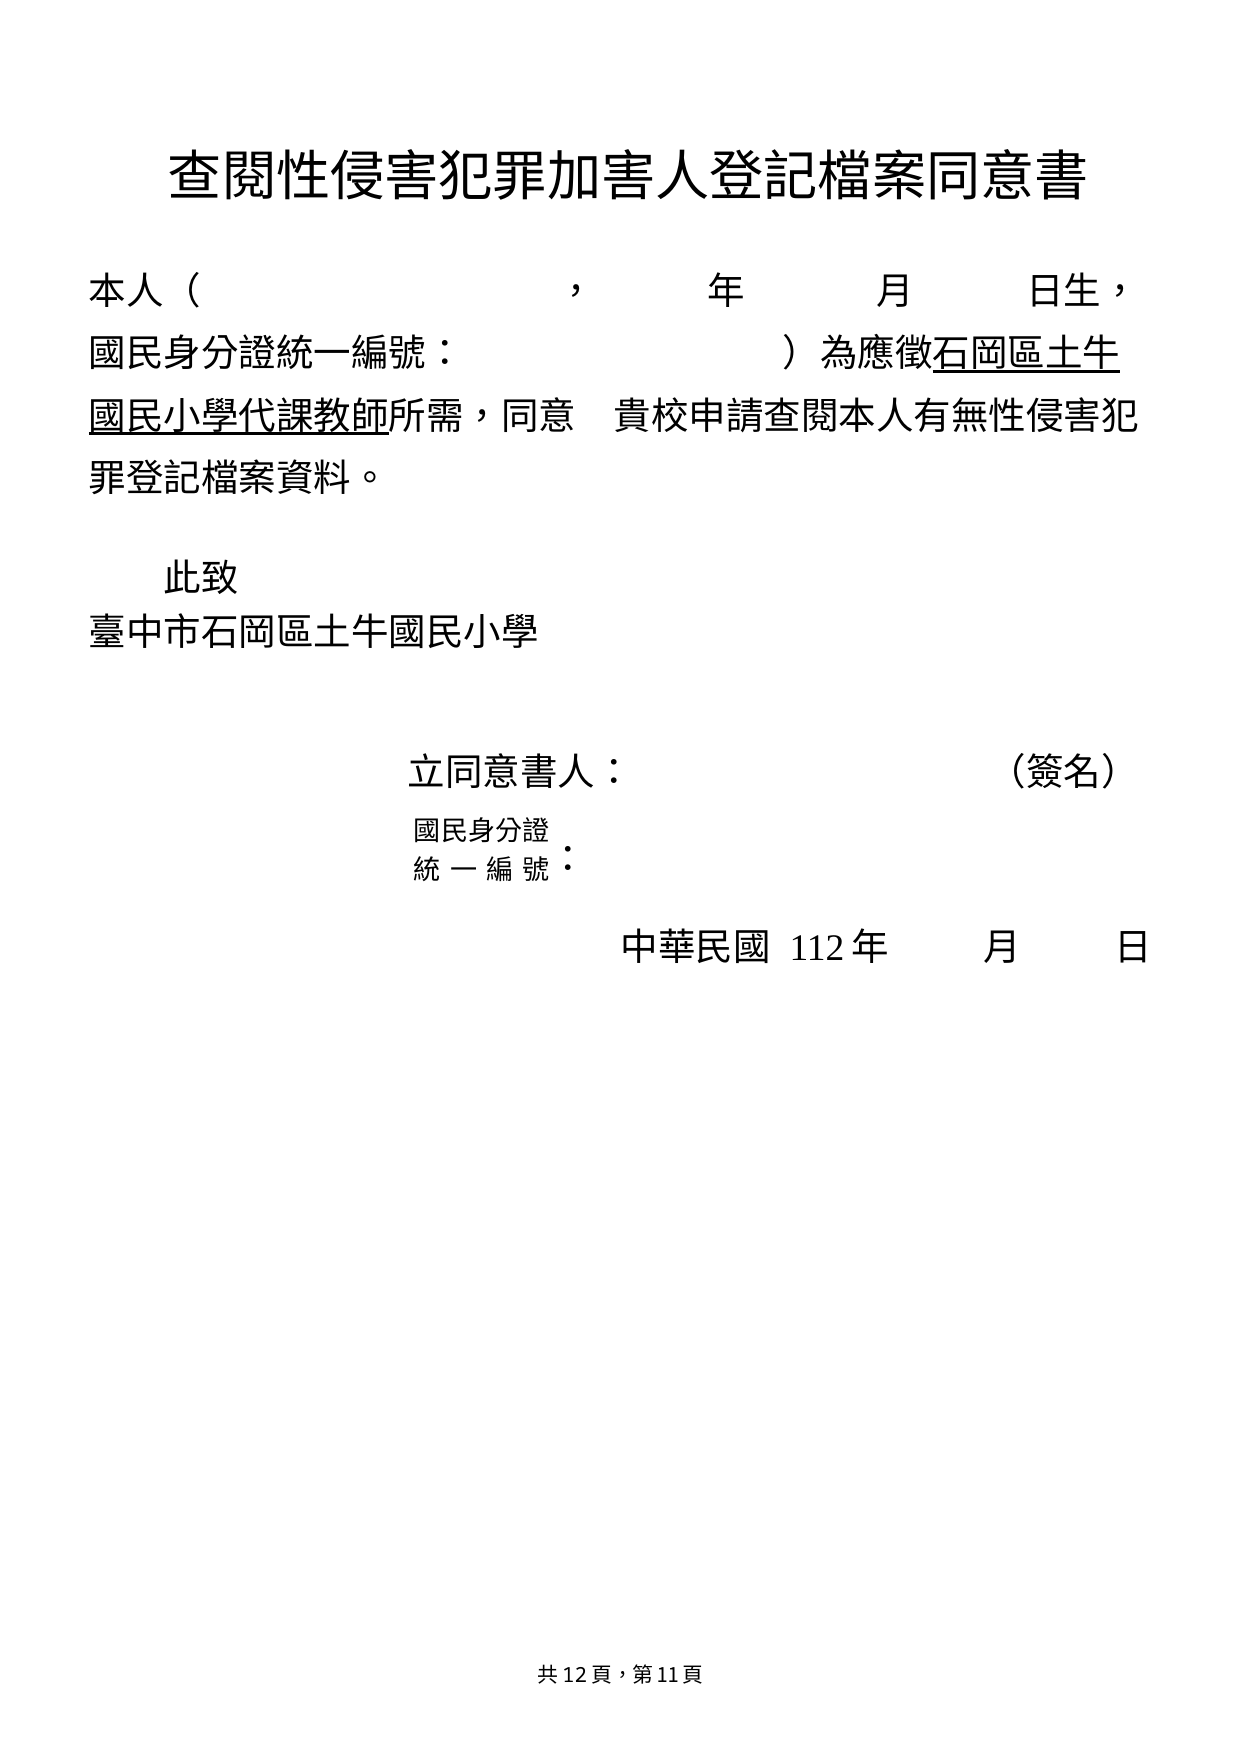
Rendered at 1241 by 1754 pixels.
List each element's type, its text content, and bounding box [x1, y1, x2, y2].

text 中華民國 112年 月 日 [89, 916, 1152, 971]
text 國民身分證統一編號： [89, 809, 1152, 888]
text 臺中市石岡區土牛國民小學 [89, 602, 1152, 656]
text 查閱性侵害犯罪加害人登記檔案同意書 [89, 133, 1168, 211]
text 本人（ ， 年 月 日生，國民身分證統一編號： ）為應徵石岡區土牛國民小學代課教師所需，同意 貴校申請查閱本人有無性侵害犯罪登記檔案資料。 [89, 254, 1152, 504]
text 立同意書人： （簽名） [89, 742, 1152, 797]
text 此致 [89, 547, 1152, 602]
